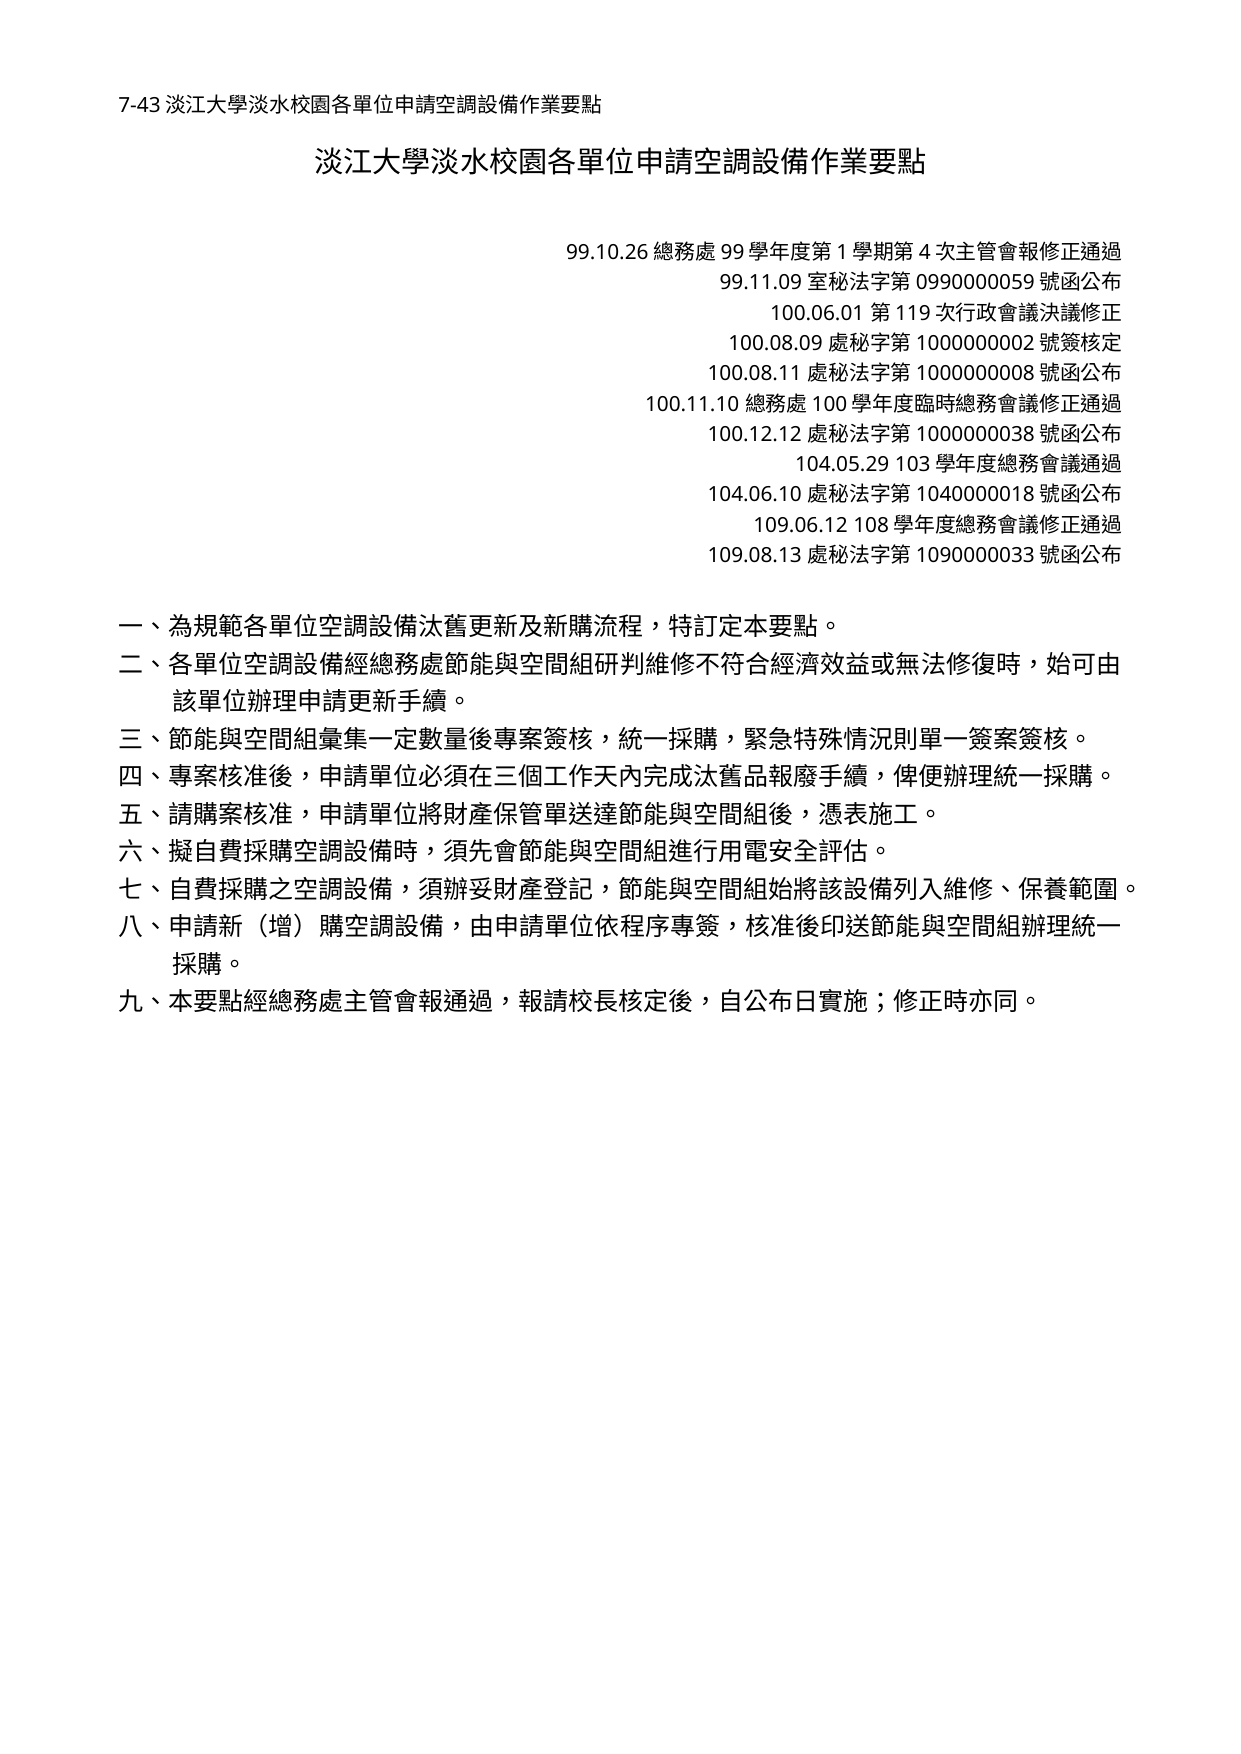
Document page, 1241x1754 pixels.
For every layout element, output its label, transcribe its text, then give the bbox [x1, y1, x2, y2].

text 三、節能與空間組彙集一定數量後專案簽核，統一採購，緊急特殊情況則單一簽案簽核。 [118, 719, 1122, 756]
text 四、專案核准後，申請單位必須在三個工作天內完成汰舊品報廢手續，俾便辦理統一採購。 [118, 756, 1122, 794]
text 一、為規範各單位空調設備汰舊更新及新購流程，特訂定本要點。 [118, 606, 1122, 644]
text 九、本要點經總務處主管會報通過，報請校長核定後，自公布日實施；修正時亦同。 [118, 981, 1122, 1019]
text 100.08.11 處秘法字第1000000008號函公布 [118, 356, 1122, 387]
text 99.10.26 總務處99學年度第1學期第4次主管會報修正通過 [118, 235, 1122, 266]
text 五、請購案核准，申請單位將財產保管單送達節能與空間組後，憑表施工。 [118, 794, 1122, 831]
text 104.06.10 處秘法字第1040000018號函公布 [118, 478, 1122, 508]
text 八、申請新（增）購空調設備，由申請單位依程序專簽，核准後印送節能與空間組辦理統一採購。 [118, 906, 1122, 981]
text 104.05.29 103學年度總務會議通過 [118, 447, 1122, 478]
text 100.08.09 處秘字第1000000002號簽核定 [118, 326, 1122, 356]
text 二、各單位空調設備經總務處節能與空間組研判維修不符合經濟效益或無法修復時，始可由該單位辦理申請更新手續。 [118, 644, 1122, 719]
text 100.12.12 處秘法字第1000000038號函公布 [118, 417, 1122, 447]
text 109.06.12 108學年度總務會議修正通過 [118, 508, 1122, 538]
text 淡江大學淡水校園各單位申請空調設備作業要點 [118, 123, 1122, 198]
text 100.11.10 總務處100學年度臨時總務會議修正通過 [118, 387, 1122, 417]
text 六、擬自費採購空調設備時，須先會節能與空間組進行用電安全評估。 [118, 831, 1122, 869]
text 109.08.13 處秘法字第1090000033號函公布 [118, 538, 1122, 569]
text 七、自費採購之空調設備，須辦妥財產登記，節能與空間組始將該設備列入維修、保養範圍。 [118, 869, 1122, 906]
text 99.11.09 室秘法字第0990000059號函公布 [118, 266, 1122, 296]
text 100.06.01 第119次行政會議決議修正 [118, 296, 1122, 326]
